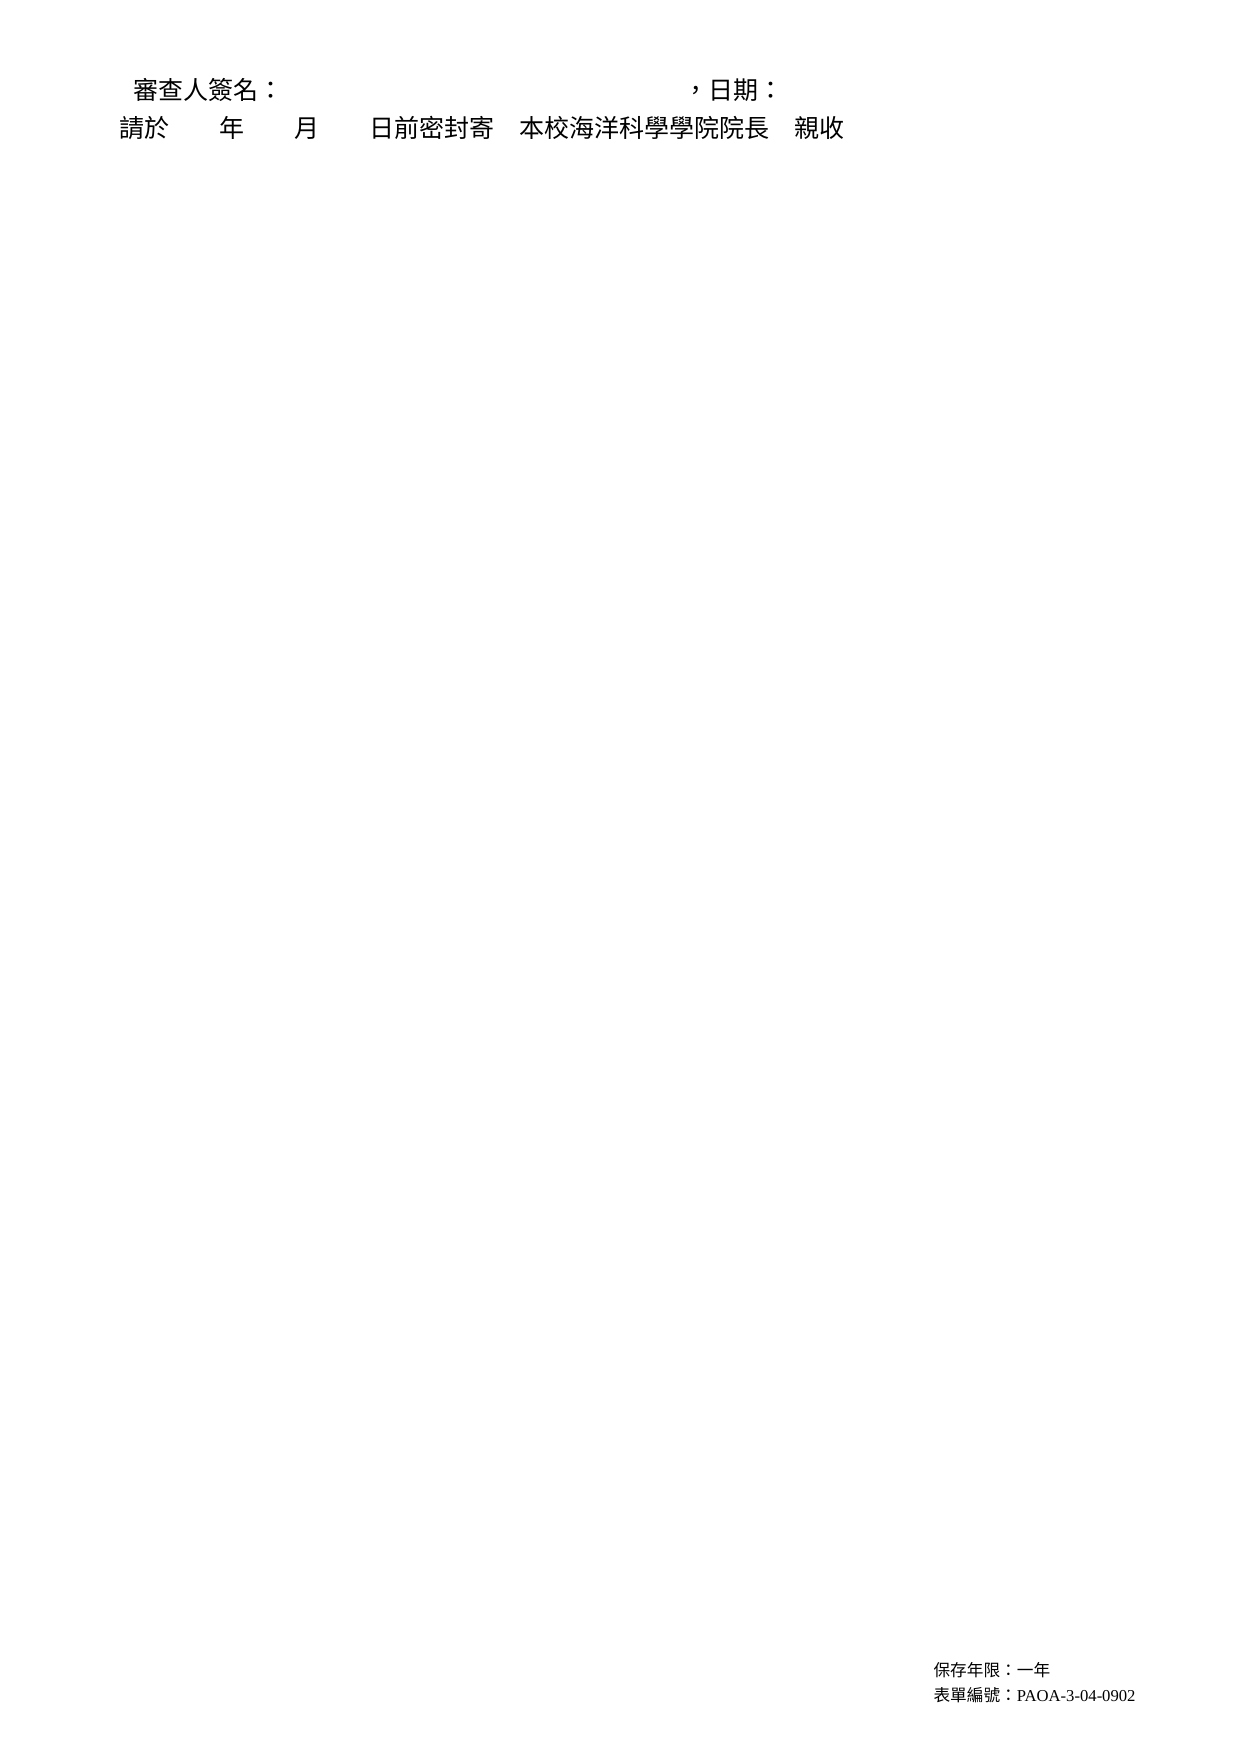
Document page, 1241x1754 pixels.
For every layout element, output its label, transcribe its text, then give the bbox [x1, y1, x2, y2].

text 請於 年 月 日前密封寄 本校海洋科學學院院長 親收 [106, 107, 1152, 144]
text 審查人簽名： ，日期： [133, 71, 1152, 107]
